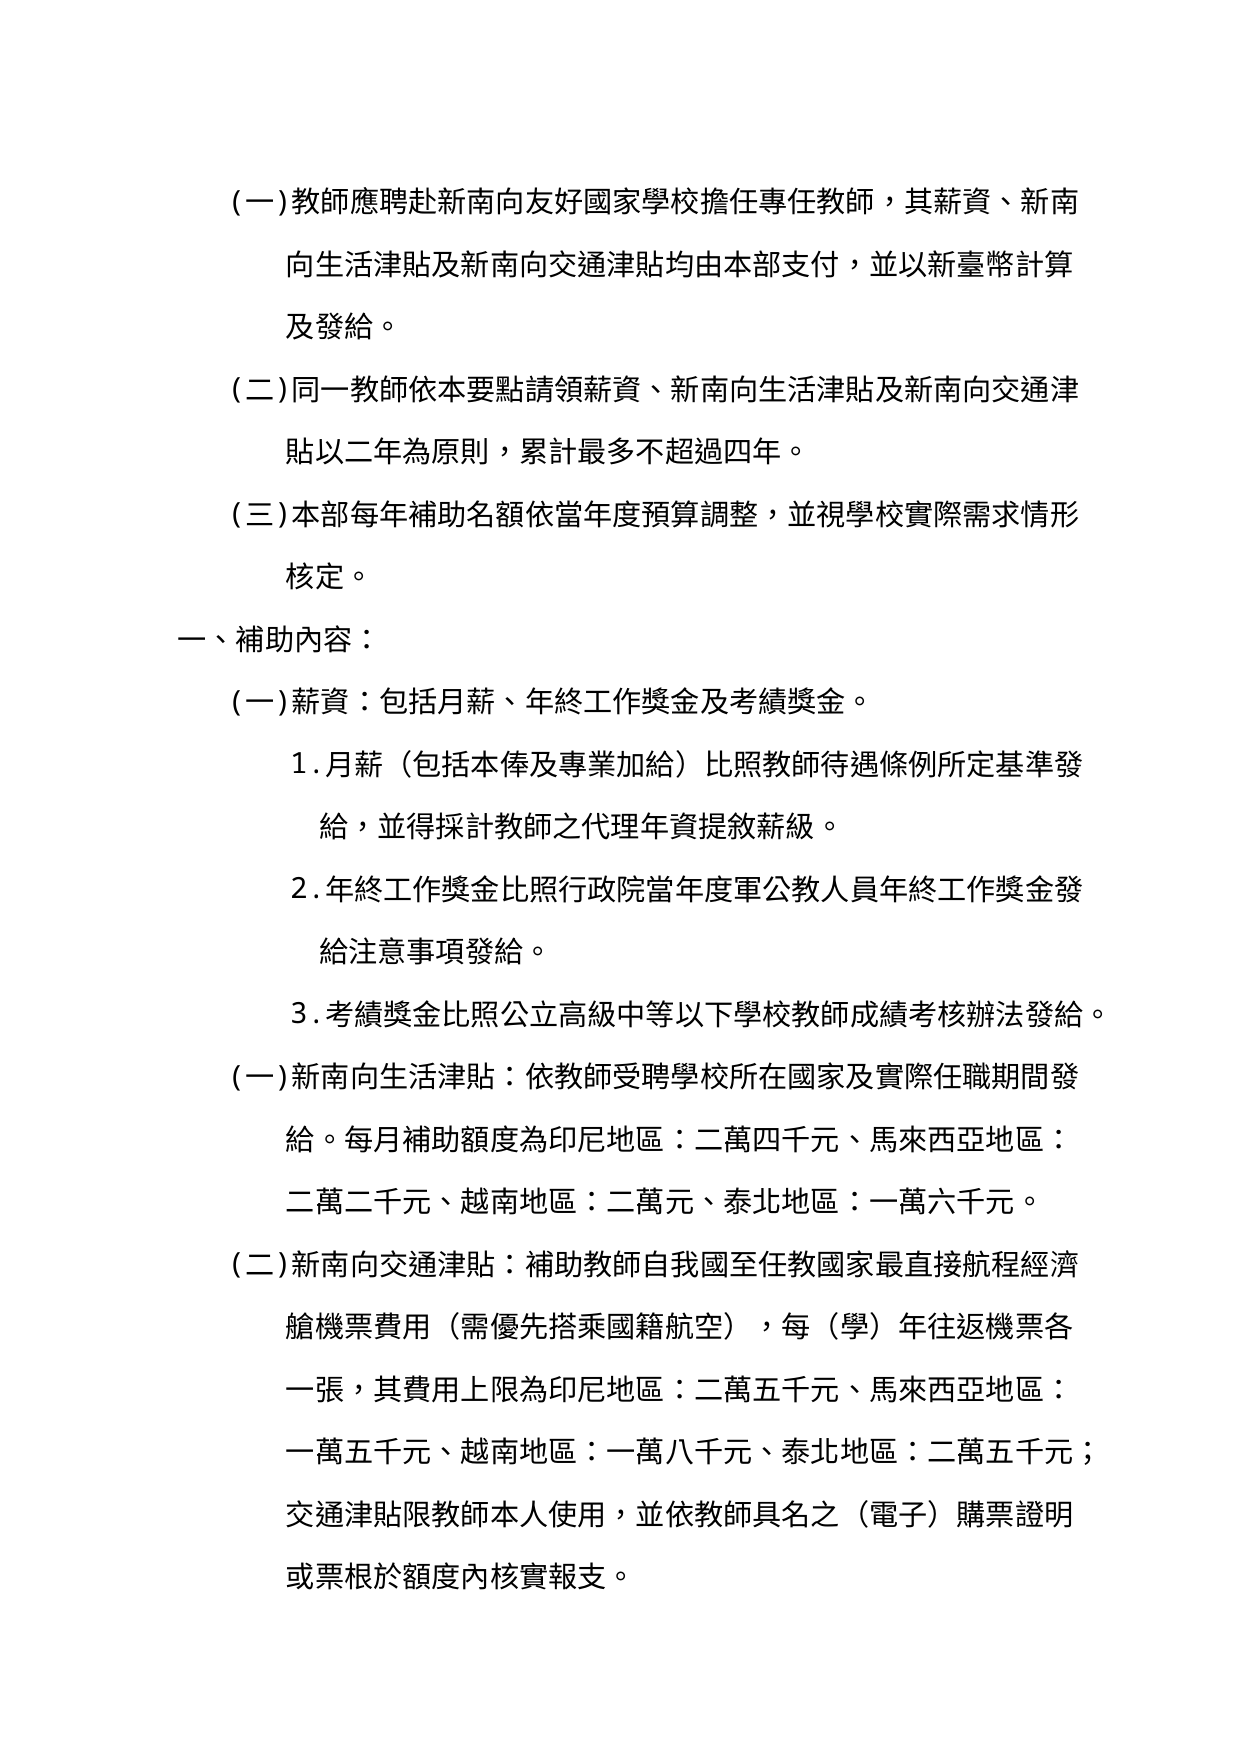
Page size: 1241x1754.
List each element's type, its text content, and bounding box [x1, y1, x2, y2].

list 教師應聘赴新南向友好國家學校擔任專任教師，其薪資、新南向生活津貼及新南向交通津貼均由本部支付，並以新臺幣計算及發給。 [227, 158, 1092, 346]
list 月薪（包括本俸及專業加給）比照教師待遇條例所定基準發給，並得採計教師之代理年資提敘薪級。 [290, 721, 1092, 846]
list 年終工作獎金比照行政院當年度軍公教人員年終工作獎金發給注意事項發給。 [290, 846, 1092, 971]
list 考績獎金比照公立高級中等以下學校教師成績考核辦法發給。 [290, 971, 1092, 1033]
list 薪資：包括月薪、年終工作獎金及考績獎金。 [227, 658, 1092, 721]
list 同一教師依本要點請領薪資、新南向生活津貼及新南向交通津貼以二年為原則，累計最多不超過四年。 [227, 346, 1092, 471]
list 新南向交通津貼：補助教師自我國至任教國家最直接航程經濟艙機票費用（需優先搭乘國籍航空），每（學）年往返機票各一張，其費用上限為印尼地區：二萬五千元、馬來西亞地區：一萬五千元、越南地區：一萬八千元、泰北地區：二萬五千元；交通津貼限教師本人使用，並依教師具名之（電子）購票證明或票根於額度內核實報支。 [227, 1221, 1092, 1596]
list 本部每年補助名額依當年度預算調整，並視學校實際需求情形核定。 [227, 471, 1092, 596]
list 補助內容： [177, 596, 1092, 658]
list 新南向生活津貼：依教師受聘學校所在國家及實際任職期間發給。每月補助額度為印尼地區：二萬四千元、馬來西亞地區：二萬二千元、越南地區：二萬元、泰北地區：一萬六千元。 [227, 1033, 1092, 1221]
